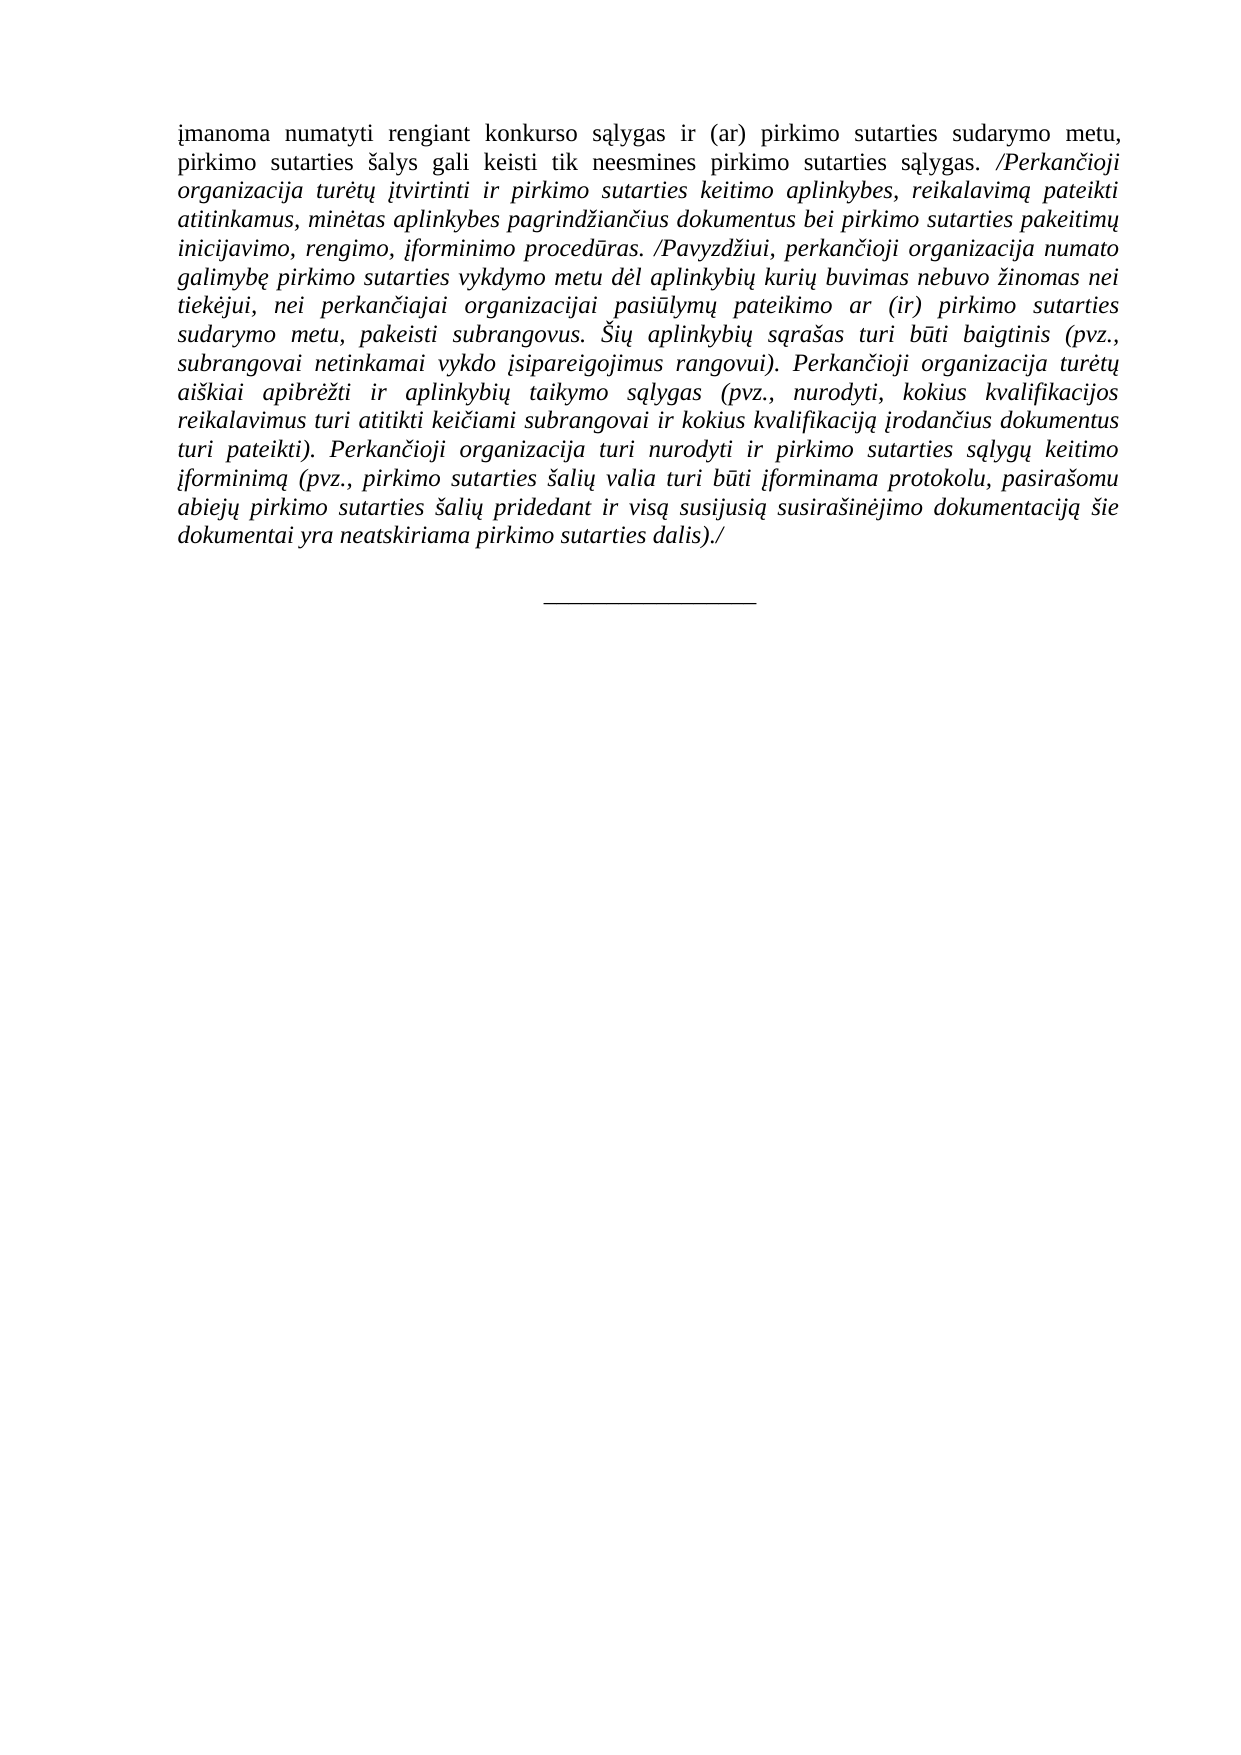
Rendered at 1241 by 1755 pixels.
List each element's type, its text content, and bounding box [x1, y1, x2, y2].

text įmanoma numatyti rengiant konkurso sąlygas ir (ar) pirkimo sutarties sudarymo metu, pirkimo sutarties šalys gali keisti tik neesmines pirkimo sutarties sąlygas. /Perkančioji organizacija turėtų įtvirtinti ir pirkimo sutarties keitimo aplinkybes, reikalavimą pateikti atitinkamus, minėtas aplinkybes pagrindžiančius dokumentus bei pirkimo sutarties pakeitimų inicijavimo, rengimo, įforminimo procedūras. /Pavyzdžiui, perkančioji organizacija numato galimybę pirkimo sutarties vykdymo metu dėl aplinkybių kurių buvimas nebuvo žinomas nei tiekėjui, nei perkančiajai organizacijai pasiūlymų pateikimo ar (ir) pirkimo sutarties sudarymo metu, pakeisti subrangovus. Šių aplinkybių sąrašas turi būti baigtinis (pvz., subrangovai netinkamai vykdo įsipareigojimus rangovui). Perkančioji organizacija turėtų aiškiai apibrėžti ir aplinkybių taikymo sąlygas (pvz., nurodyti, kokius kvalifikacijos reikalavimus turi atitikti keičiami subrangovai ir kokius kvalifikaciją įrodančius dokumentus turi pateikti). Perkančioji organizacija turi nurodyti ir pirkimo sutarties sąlygų keitimo įforminimą (pvz., pirkimo sutarties šalių valia turi būti įforminama protokolu, pasirašomu abiejų pirkimo sutarties šalių pridedant ir visą susijusią susirašinėjimo dokumentaciją šie dokumentai yra neatskiriama pirkimo sutarties dalis)./ [177, 118, 1122, 549]
text _________________ [177, 578, 1122, 607]
